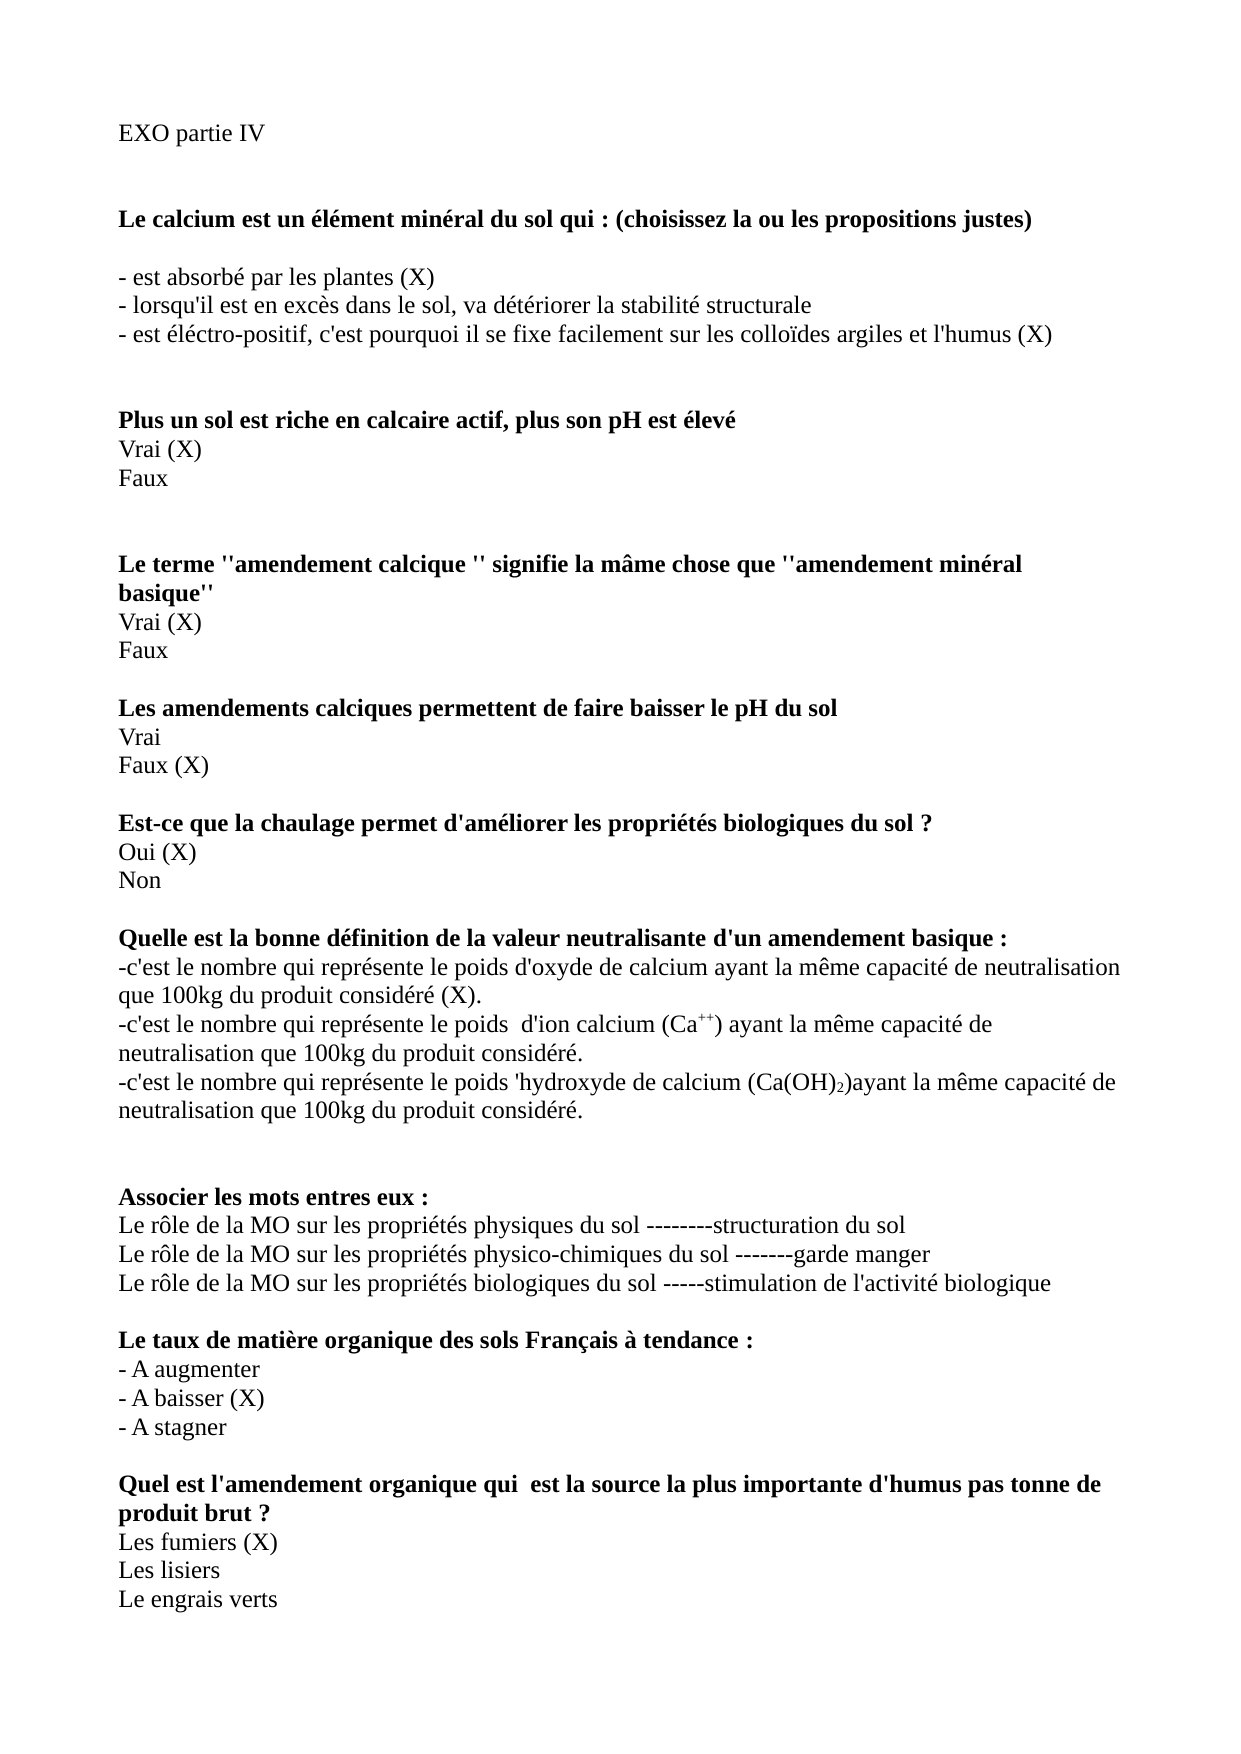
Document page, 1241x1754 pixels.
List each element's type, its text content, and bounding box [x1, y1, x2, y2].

text - A stagner [118, 1412, 1122, 1441]
text Quelle est la bonne définition de la valeur neutralisante d'un amendement basique : [118, 923, 1122, 952]
text Faux (X) [118, 751, 1122, 779]
text Le rôle de la MO sur les propriétés physico-chimiques du sol -------garde manger [118, 1239, 1122, 1268]
text Le engrais verts [118, 1584, 1122, 1613]
text Associer les mots entres eux : [118, 1182, 1122, 1211]
text Non [118, 866, 1122, 894]
text Le terme ''amendement calcique '' signifie la mâme chose que ''amendement minéral basique'' [118, 549, 1122, 607]
text EXO partie IV [118, 118, 1122, 147]
text Faux [118, 636, 1122, 664]
text Oui (X) [118, 837, 1122, 866]
text Faux [118, 463, 1122, 492]
text -c'est le nombre qui représente le poids d'ion calcium (Ca++) ayant la même capacité de neutralisation que 100kg du produit considéré. [118, 1009, 1122, 1067]
text Les fumiers (X) [118, 1527, 1122, 1556]
text - A augmenter [118, 1354, 1122, 1383]
text Plus un sol est riche en calcaire actif, plus son pH est élevé [118, 406, 1122, 434]
text Le rôle de la MO sur les propriétés physiques du sol --------structuration du sol [118, 1211, 1122, 1239]
text - est éléctro-positif, c'est pourquoi il se fixe facilement sur les colloïdes argiles et l'humus (X) [118, 319, 1122, 348]
text Le calcium est un élément minéral du sol qui : (choisissez la ou les propositions justes) [118, 204, 1122, 233]
text Vrai (X) [118, 434, 1122, 463]
text Le rôle de la MO sur les propriétés biologiques du sol -----stimulation de l'activité biologique [118, 1268, 1122, 1297]
text Les amendements calciques permettent de faire baisser le pH du sol [118, 693, 1122, 722]
text - lorsqu'il est en excès dans le sol, va détériorer la stabilité structurale [118, 291, 1122, 319]
text - est absorbé par les plantes (X) [118, 262, 1122, 291]
text -c'est le nombre qui représente le poids 'hydroxyde de calcium (Ca(OH)2)ayant la même capacité de neutralisation que 100kg du produit considéré. [118, 1067, 1122, 1124]
text Vrai (X) [118, 607, 1122, 636]
text Est-ce que la chaulage permet d'améliorer les propriétés biologiques du sol ? [118, 808, 1122, 837]
text Vrai [118, 722, 1122, 751]
text Les lisiers [118, 1556, 1122, 1584]
text Le taux de matière organique des sols Français à tendance : [118, 1326, 1122, 1354]
text - A baisser (X) [118, 1383, 1122, 1412]
text Quel est l'amendement organique qui est la source la plus importante d'humus pas tonne de produit brut ? [118, 1469, 1122, 1527]
text -c'est le nombre qui représente le poids d'oxyde de calcium ayant la même capacité de neutralisation que 100kg du produit considéré (X). [118, 952, 1122, 1009]
